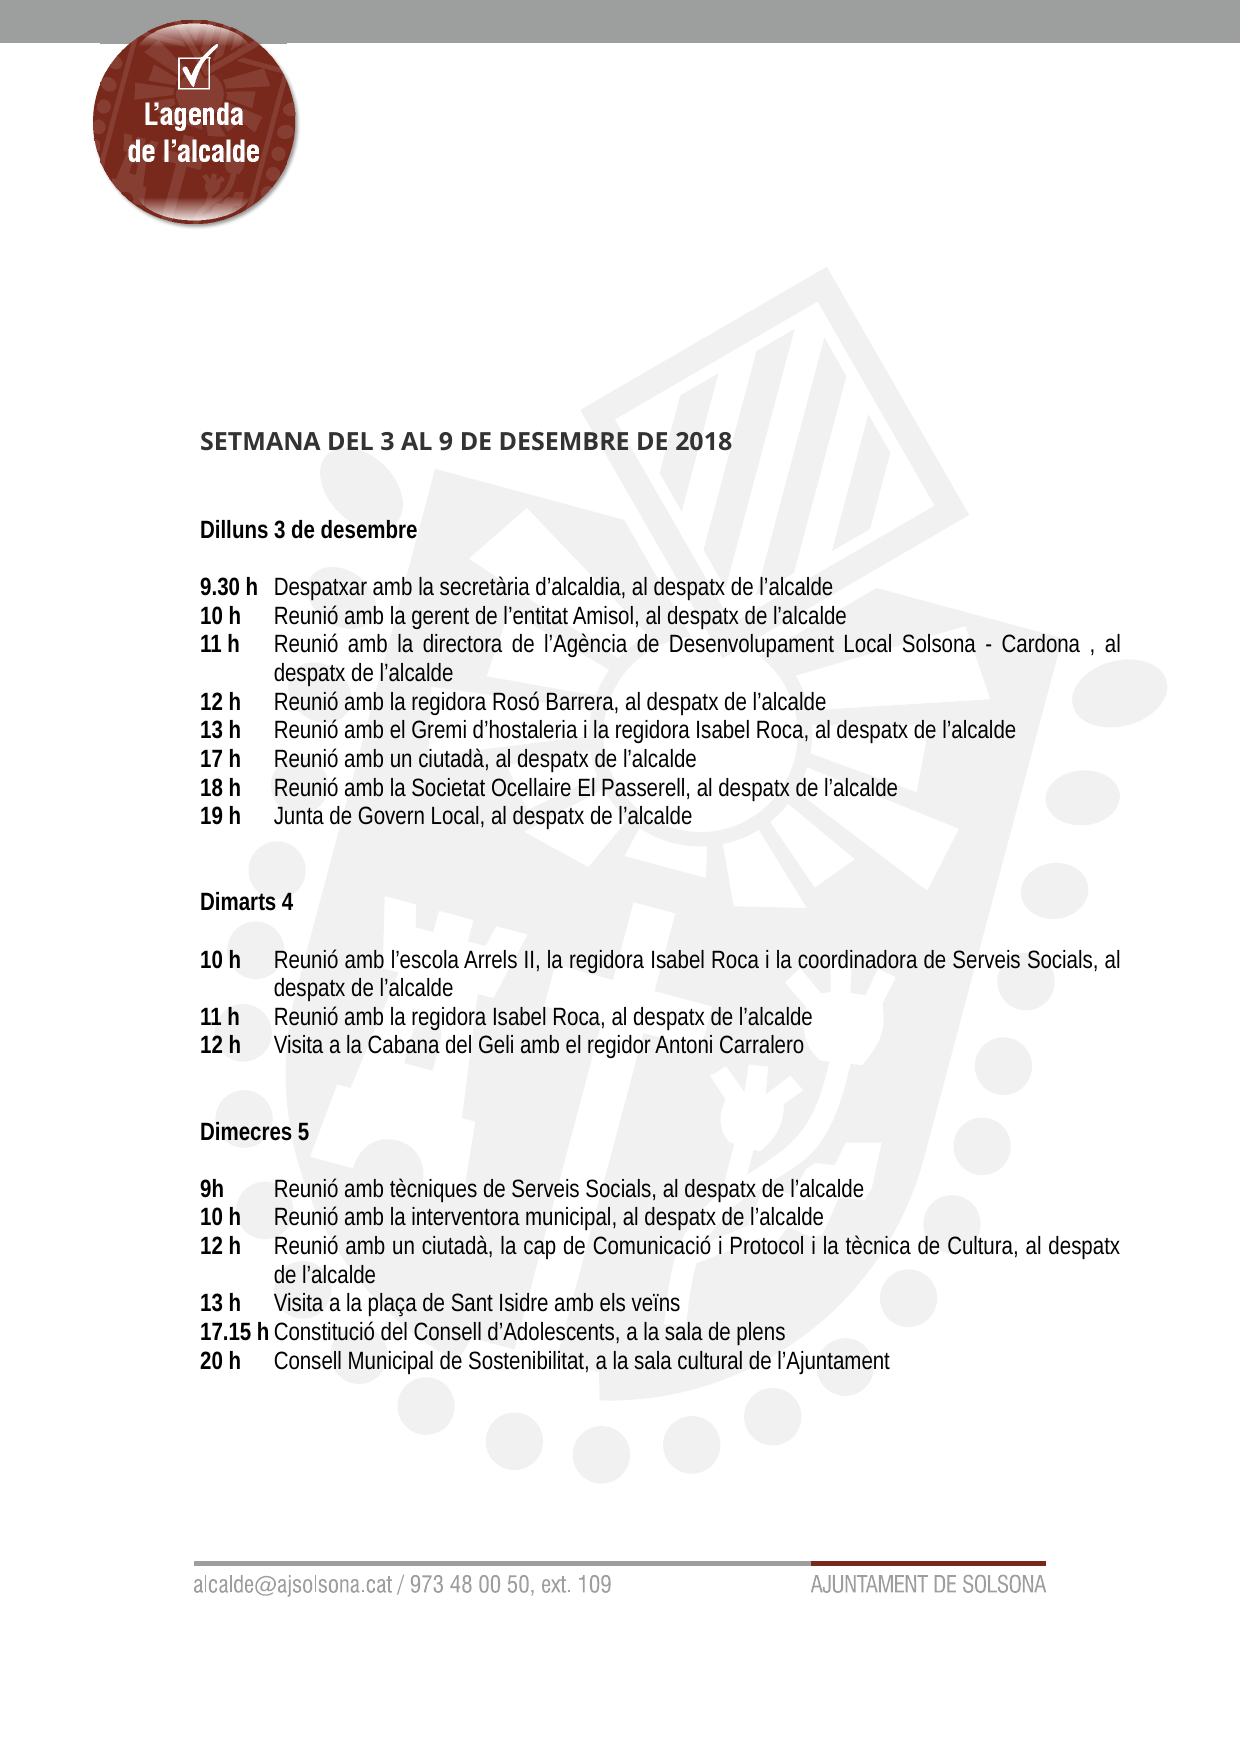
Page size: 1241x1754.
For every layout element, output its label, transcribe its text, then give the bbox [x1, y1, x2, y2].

text 10 h Reunió amb l’escola Arrels II, la regidora Isabel Roca i la coordinadora de Serveis Socials, al despatx de l’alcalde [786, 961, 895, 1002]
text 17 h Reunió amb un ciutadà, al despatx de l’alcalde [811, 744, 925, 773]
text SETMANA DEL 3 AL 9 DE DESEMBRE DE 2018 [200, 423, 607, 458]
text Dimecres 5 [259, 1116, 293, 1145]
text 9.30 h Despatxar amb la secretària d’alcaldia, al despatx de l’alcalde [354, 572, 407, 601]
text 20 h Consell Municipal de Sostenibilitat, a la sala cultural de l’Ajuntament [740, 1346, 824, 1374]
text 19 h Junta de Govern Local, al despatx de l’alcalde [200, 801, 346, 830]
text 10 h Reunió amb la gerent de l’entitat Amisol, al despatx de l’alcalde [929, 601, 1122, 629]
text Dimecres 5 [200, 1116, 229, 1145]
text 17 h Reunió amb un ciutadà, al despatx de l’alcalde [604, 744, 797, 773]
text 13 h Reunió amb el Gremi d’hostaleria i la regidora Isabel Roca, al despatx de l’alcalde [604, 715, 797, 744]
text 17 h Reunió amb un ciutadà, al despatx de l’alcalde [508, 752, 595, 773]
text SETMANA DEL 3 AL 9 DE DESEMBRE DE 2018 [825, 423, 865, 458]
text 20 h Consell Municipal de Sostenibilitat, a la sala cultural de l’Ajuntament [382, 1346, 599, 1374]
text [385, 897, 416, 916]
text 17.15 h Constitució del Consell d’Adolescents, a la sala de plens [791, 1317, 1122, 1346]
text Dimecres 5 [315, 1116, 475, 1145]
text [848, 515, 916, 543]
text 12 h Reunió amb un ciutadà, la cap de Comunicació i Protocol i la tècnica de Cultura, al despatx de l’alcalde [857, 1231, 1122, 1288]
text 10 h Reunió amb l’escola Arrels II, la regidora Isabel Roca i la coordinadora de Serveis Socials, al despatx de l’alcalde [546, 944, 691, 1002]
text 12 h Reunió amb un ciutadà, la cap de Comunicació i Protocol i la tècnica de Cultura, al despatx de l’alcalde [200, 1231, 364, 1288]
text 11 h Reunió amb la directora de l’Agència de Desenvolupament Local Solsona - Cardona , al despatx de l’alcalde [200, 629, 392, 687]
text [803, 515, 841, 543]
text 12 h Visita a la Cabana del Geli amb el regidor Antoni Carralero [951, 1031, 1122, 1059]
text 11 h Reunió amb la directora de l’Agència de Desenvolupament Local Solsona - Cardona , al despatx de l’alcalde [1033, 629, 1122, 687]
text 11 h Reunió amb la regidora Isabel Roca, al despatx de l’alcalde [545, 1002, 711, 1031]
text 20 h Consell Municipal de Sostenibilitat, a la sala cultural de l’Ajuntament [866, 1346, 1122, 1374]
text 19 h Junta de Govern Local, al despatx de l’alcalde [530, 801, 627, 830]
text 13 h Visita a la plaça de Sant Isidre amb els veïns [524, 1288, 575, 1317]
text 18 h Reunió amb la Societat Ocellaire El Passerell, al despatx de l’alcalde [612, 773, 789, 801]
text 10 h Reunió amb la interventora municipal, al despatx de l’alcalde [547, 1202, 598, 1231]
text 9.30 h Despatxar amb la secretària d’alcaldia, al despatx de l’alcalde [200, 572, 314, 601]
text 17 h Reunió amb un ciutadà, al despatx de l’alcalde [200, 744, 361, 773]
text 9h Reunió amb tècniques de Serveis Socials, al despatx de l’alcalde [910, 1174, 1122, 1202]
text [731, 887, 805, 907]
text 10 h Reunió amb la interventora municipal, al despatx de l’alcalde [687, 1202, 738, 1231]
text 20 h Consell Municipal de Sostenibilitat, a la sala cultural de l’Ajuntament [200, 1346, 336, 1374]
text 19 h Junta de Govern Local, al despatx de l’alcalde [771, 805, 818, 830]
text 19 h Junta de Govern Local, al despatx de l’alcalde [811, 801, 958, 830]
text [1071, 887, 1122, 916]
text 18 h Reunió amb la Societat Ocellaire El Passerell, al despatx de l’alcalde [200, 773, 274, 801]
text 10 h Reunió amb la gerent de l’entitat Amisol, al despatx de l’alcalde [775, 601, 852, 629]
text [610, 515, 655, 543]
text SETMANA DEL 3 AL 9 DE DESEMBRE DE 2018 [874, 423, 906, 458]
text 10 h Reunió amb la gerent de l’entitat Amisol, al despatx de l’alcalde [200, 601, 343, 629]
text 17 h Reunió amb un ciutadà, al despatx de l’alcalde [1027, 744, 1122, 773]
text Dimarts 4 [200, 887, 323, 916]
text 10 h Reunió amb la gerent de l’entitat Amisol, al despatx de l’alcalde [534, 601, 641, 629]
text SETMANA DEL 3 AL 9 DE DESEMBRE DE 2018 [618, 423, 672, 458]
text 9.30 h Despatxar amb la secretària d’alcaldia, al despatx de l’alcalde [823, 572, 1122, 601]
text 10 h Reunió amb l’escola Arrels II, la regidora Isabel Roca i la coordinadora de Serveis Socials, al despatx de l’alcalde [200, 944, 308, 1002]
text 11 h Reunió amb la regidora Isabel Roca, al despatx de l’alcalde [959, 1002, 1122, 1031]
text 12 h Visita a la Cabana del Geli amb el regidor Antoni Carralero [805, 1031, 882, 1059]
text 12 h Reunió amb un ciutadà, la cap de Comunicació i Protocol i la tècnica de Cultura, al despatx de l’alcalde [669, 1231, 784, 1288]
text 11 h Reunió amb la regidora Isabel Roca, al despatx de l’alcalde [375, 1002, 476, 1031]
text 13 h Reunió amb el Gremi d’hostaleria i la regidora Isabel Roca, al despatx de l’alcalde [429, 715, 590, 744]
text [923, 515, 1122, 543]
text 12 h Reunió amb la regidora Rosó Barrera, al despatx de l’alcalde [803, 687, 989, 710]
text 9h Reunió amb tècniques de Serveis Socials, al despatx de l’alcalde [555, 1174, 605, 1202]
text 17.15 h Constitució del Consell d’Adolescents, a la sala de plens [516, 1317, 567, 1346]
text 17.15 h Constitució del Consell d’Adolescents, a la sala de plens [200, 1317, 429, 1346]
text [671, 515, 712, 543]
text SETMANA DEL 3 AL 9 DE DESEMBRE DE 2018 [918, 423, 1122, 458]
text Dimecres 5 [721, 1116, 782, 1145]
text SETMANA DEL 3 AL 9 DE DESEMBRE DE 2018 [697, 423, 737, 458]
text 11 h Reunió amb la directora de l’Agència de Desenvolupament Local Solsona - Cardona , al despatx de l’alcalde [797, 629, 985, 687]
text 13 h Visita a la plaça de Sant Isidre amb els veïns [932, 1288, 1122, 1317]
text 18 h Reunió amb la Societat Ocellaire El Passerell, al despatx de l’alcalde [804, 773, 887, 801]
text 12 h Visita a la Cabana del Geli amb el regidor Antoni Carralero [593, 1031, 705, 1059]
text 18 h Reunió amb la Societat Ocellaire El Passerell, al despatx de l’alcalde [511, 773, 596, 801]
text 13 h Visita a la plaça de Sant Isidre amb els veïns [828, 1288, 886, 1317]
text 19 h Junta de Govern Local, al despatx de l’alcalde [631, 801, 770, 830]
text 9h Reunió amb tècniques de Serveis Socials, al despatx de l’alcalde [720, 1174, 782, 1202]
text 12 h Visita a la Cabana del Geli amb el regidor Antoni Carralero [364, 1031, 412, 1059]
text 10 h Reunió amb l’escola Arrels II, la regidora Isabel Roca i la coordinadora de Serveis Socials, al despatx de l’alcalde [383, 944, 522, 1002]
text 13 h Visita a la plaça de Sant Isidre amb els veïns [200, 1288, 290, 1317]
text 12 h Reunió amb la regidora Rosó Barrera, al despatx de l’alcalde [200, 687, 301, 715]
text [631, 903, 674, 916]
text 10 h Reunió amb la interventora municipal, al despatx de l’alcalde [972, 1202, 1122, 1231]
text 12 h Reunió amb un ciutadà, la cap de Comunicació i Protocol i la tècnica de Cultura, al despatx de l’alcalde [532, 1231, 590, 1288]
text 13 h Visita a la plaça de Sant Isidre amb els veïns [316, 1288, 392, 1317]
text [738, 515, 776, 543]
text 13 h Reunió amb el Gremi d’hostaleria i la regidora Isabel Roca, al despatx de l’alcalde [812, 725, 928, 744]
text Dimecres 5 [790, 1116, 834, 1145]
text 12 h Reunió amb la regidora Rosó Barrera, al despatx de l’alcalde [432, 687, 591, 715]
text 11 h Reunió amb la directora de l’Agència de Desenvolupament Local Solsona - Cardona , al despatx de l’alcalde [616, 629, 804, 687]
text 19 h Junta de Govern Local, al despatx de l’alcalde [1012, 801, 1122, 830]
text Dimecres 5 [928, 1116, 1122, 1145]
text 13 h Reunió amb el Gremi d’hostaleria i la regidora Isabel Roca, al despatx de l’alcalde [200, 715, 369, 744]
text SETMANA DEL 3 AL 9 DE DESEMBRE DE 2018 [761, 423, 801, 458]
text 11 h Reunió amb la regidora Isabel Roca, al despatx de l’alcalde [200, 1002, 293, 1031]
text [989, 887, 1036, 916]
text 13 h Reunió amb el Gremi d’hostaleria i la regidora Isabel Roca, al despatx de l’alcalde [1035, 715, 1122, 744]
text [488, 515, 559, 543]
text 12 h Reunió amb la regidora Rosó Barrera, al despatx de l’alcalde [606, 687, 795, 715]
text 9.30 h Despatxar amb la secretària d’alcaldia, al despatx de l’alcalde [491, 572, 614, 601]
text 11 h Reunió amb la regidora Isabel Roca, al despatx de l’alcalde [803, 1002, 883, 1031]
text 10 h Reunió amb la interventora municipal, al despatx de l’alcalde [738, 1202, 836, 1231]
text 9h Reunió amb tècniques de Serveis Socials, al despatx de l’alcalde [758, 1174, 874, 1202]
text 10 h Reunió amb l’escola Arrels II, la regidora Isabel Roca i la coordinadora de Serveis Socials, al despatx de l’alcalde [966, 944, 1122, 1002]
text Dilluns 3 de desembre [200, 515, 422, 543]
text 9.30 h Despatxar amb la secretària d’alcaldia, al despatx de l’alcalde [716, 572, 778, 601]
text 11 h Reunió amb la directora de l’Agència de Desenvolupament Local Solsona - Cardona , al despatx de l’alcalde [487, 629, 608, 687]
text 9h Reunió amb tècniques de Serveis Socials, al despatx de l’alcalde [200, 1174, 311, 1202]
text Dimecres 5 [570, 1116, 621, 1145]
